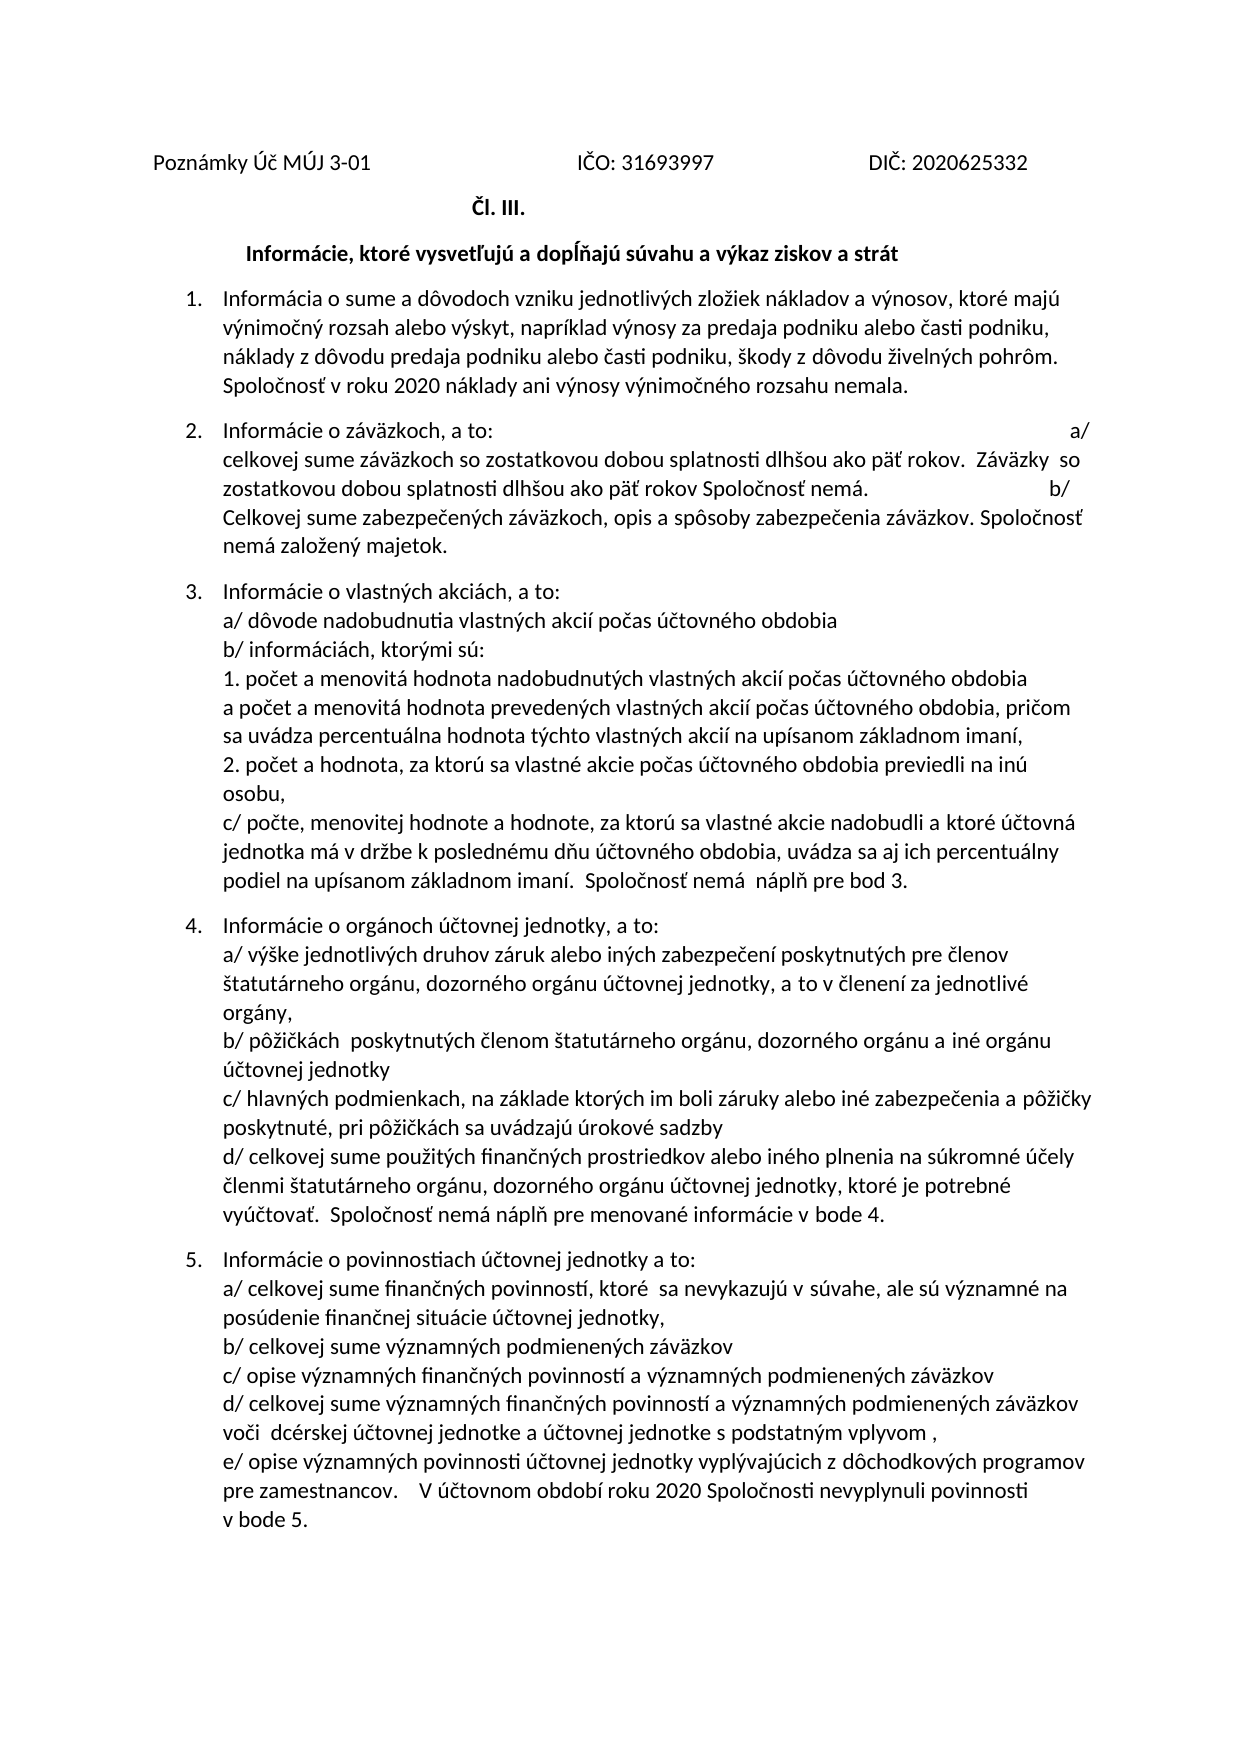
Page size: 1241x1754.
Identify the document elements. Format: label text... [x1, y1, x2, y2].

list Informácie o orgánoch účtovnej jednotky, a to: a/ výške jednotlivých druhov záruk alebo iných zabezpečení poskytnutých pre členov štatutárneho orgánu, dozorného orgánu účtovnej jednotky, a to v členení za jednotlivé orgány, b/ pôžičkách poskytnutých členom štatutárneho orgánu, dozorného orgánu a iné orgánu účtovnej jednotky c/ hlavných podmienkach, na základe ktorých im boli záruky alebo iné zabezpečenia a pôžičky poskytnuté, pri pôžičkách sa uvádzajú úrokové sadzby d/ celkovej sume použitých finančných prostriedkov alebo iného plnenia na súkromné účely členmi štatutárneho orgánu, dozorného orgánu účtovnej jednotky, ktoré je potrebné vyúčtovať. Spoločnosť nemá náplň pre menované informácie v bode 4. [185, 911, 1093, 1228]
list Informácia o sume a dôvodoch vzniku jednotlivých zložiek nákladov a výnosov, ktoré majú výnimočný rozsah alebo výskyt, napríklad výnosy za predaja podniku alebo časti podniku, náklady z dôvodu predaja podniku alebo časti podniku, škody z dôvodu živelných pohrôm. Spoločnosť v roku 2020 náklady ani výnosy výnimočného rozsahu nemala. [185, 284, 1093, 399]
list Informácie o povinnostiach účtovnej jednotky a to: a/ celkovej sume finančných povinností, ktoré sa nevykazujú v súvahe, ale sú významné na posúdenie finančnej situácie účtovnej jednotky, b/ celkovej sume významných podmienených záväzkov c/ opise významných finančných povinností a významných podmienených záväzkov d/ celkovej sume významných finančných povinností a významných podmienených záväzkov voči dcérskej účtovnej jednotke a účtovnej jednotke s podstatným vplyvom , e/ opise významných povinnosti účtovnej jednotky vyplývajúcich z dôchodkových programov pre zamestnancov. V účtovnom období roku 2020 Spoločnosti nevyplynuli povinnosti v bode 5. [185, 1245, 1093, 1562]
text Poznámky Úč MÚJ 3-01 IČO: 31693997 DIČ: 2020625332 [148, 148, 1093, 176]
list Informácie o vlastných akciách, a to: a/ dôvode nadobudnutia vlastných akcií počas účtovného obdobia b/ informáciách, ktorými sú: 1. počet a menovitá hodnota nadobudnutých vlastných akcií počas účtovného obdobia a počet a menovitá hodnota prevedených vlastných akcií počas účtovného obdobia, pričom sa uvádza percentuálna hodnota týchto vlastných akcií na upísanom základnom imaní, 2. počet a hodnota, za ktorú sa vlastné akcie počas účtovného obdobia previedli na inú osobu, c/ počte, menovitej hodnote a hodnote, za ktorú sa vlastné akcie nadobudli a ktoré účtovná jednotka má v držbe k poslednému dňu účtovného obdobia, uvádza sa aj ich percentuálny podiel na upísanom základnom imaní. Spoločnosť nemá náplň pre bod 3. [185, 577, 1093, 894]
text Čl. III. [148, 193, 1093, 221]
text Informácie, ktoré vysvetľujú a dopĺňajú súvahu a výkaz ziskov a strát [148, 239, 1093, 267]
list Informácie o záväzkoch, a to: a/ celkovej sume záväzkoch so zostatkovou dobou splatnosti dlhšou ako päť rokov. Záväzky so zostatkovou dobou splatnosti dlhšou ako päť rokov Spoločnosť nemá. b/ Celkovej sume zabezpečených záväzkoch, opis a spôsoby zabezpečenia záväzkov. Spoločnosť nemá založený majetok. [185, 416, 1093, 560]
